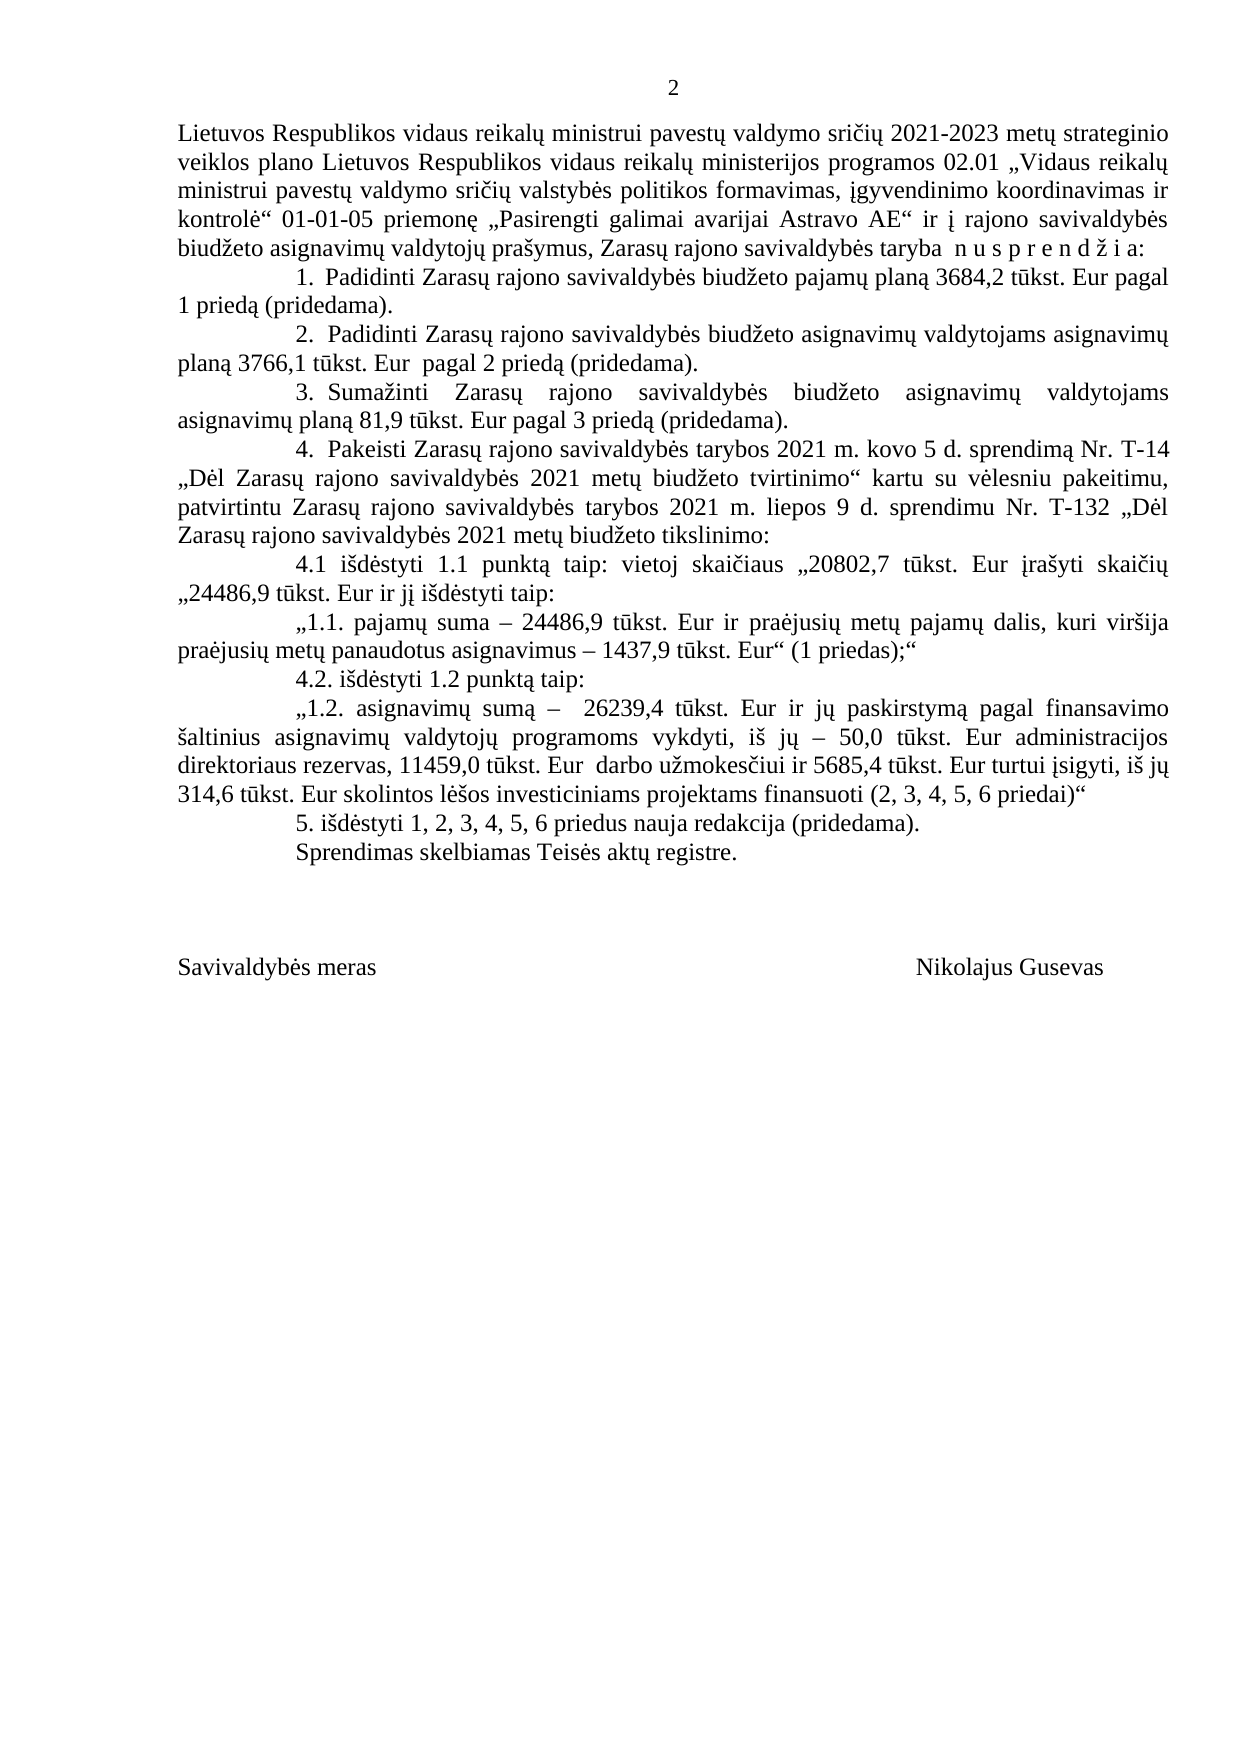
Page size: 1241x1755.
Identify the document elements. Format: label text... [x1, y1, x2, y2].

text Sprendimas skelbiamas Teisės aktų registre. [177, 837, 1169, 866]
text 5. išdėstyti 1, 2, 3, 4, 5, 6 priedus nauja redakcija (pridedama). [177, 808, 1169, 837]
text 1. Padidinti Zarasų rajono savivaldybės biudžeto pajamų planą 3684,2 tūkst. Eur pagal 1 priedą (pridedama). [177, 262, 1169, 319]
text 2. Padidinti Zarasų rajono savivaldybės biudžeto asignavimų valdytojams asignavimų planą 3766,1 tūkst. Eur pagal 2 priedą (pridedama). [177, 319, 1169, 377]
text Savivaldybės meras Nikolajus Gusevas [177, 952, 1169, 981]
text 4. Pakeisti Zarasų rajono savivaldybės tarybos 2021 m. kovo 5 d. sprendimą Nr. T‑14 „Dėl Zarasų rajono savivaldybės 2021 metų biudžeto tvirtinimo“ kartu su vėlesniu pakeitimu, patvirtintu Zarasų rajono savivaldybės tarybos 2021 m. liepos 9 d. sprendimu Nr. T-132 „Dėl Zarasų rajono savivaldybės 2021 metų biudžeto tikslinimo: [177, 434, 1169, 549]
text Lietuvos Respublikos vidaus reikalų ministrui pavestų valdymo sričių 2021-2023 metų strateginio veiklos plano Lietuvos Respublikos vidaus reikalų ministerijos programos 02.01 „Vidaus reikalų ministrui pavestų valdymo sričių valstybės politikos formavimas, įgyvendinimo koordinavimas ir kontrolė“ 01-01-05 priemonę „Pasirengti galimai avarijai Astravo AE“ ir į rajono savivaldybės biudžeto asignavimų valdytojų prašymus, Zarasų rajono savivaldybės taryba n u s p r e n d ž i a: [177, 118, 1169, 262]
text 4.1 išdėstyti 1.1 punktą taip: vietoj skaičiaus „20802,7 tūkst. Eur įrašyti skaičių „24486,9 tūkst. Eur ir jį išdėstyti taip: [177, 549, 1169, 607]
text 4.2. išdėstyti 1.2 punktą taip: [177, 664, 1169, 693]
text „1.1. pajamų suma – 24486,9 tūkst. Eur ir praėjusių metų pajamų dalis, kuri viršija praėjusių metų panaudotus asignavimus – 1437,9 tūkst. Eur“ (1 priedas);“ [177, 607, 1169, 664]
text „1.2. asignavimų sumą – 26239,4 tūkst. Eur ir jų paskirstymą pagal finansavimo šaltinius asignavimų valdytojų programoms vykdyti, iš jų – 50,0 tūkst. Eur administracijos direktoriaus rezervas, 11459,0 tūkst. Eur darbo užmokesčiui ir 5685,4 tūkst. Eur turtui įsigyti, iš jų 314,6 tūkst. Eur skolintos lėšos investiciniams projektams finansuoti (2, 3, 4, 5, 6 priedai)“ [177, 693, 1169, 808]
text 3. Sumažinti Zarasų rajono savivaldybės biudžeto asignavimų valdytojams asignavimų planą 81,9 tūkst. Eur pagal 3 priedą (pridedama). [177, 377, 1169, 434]
